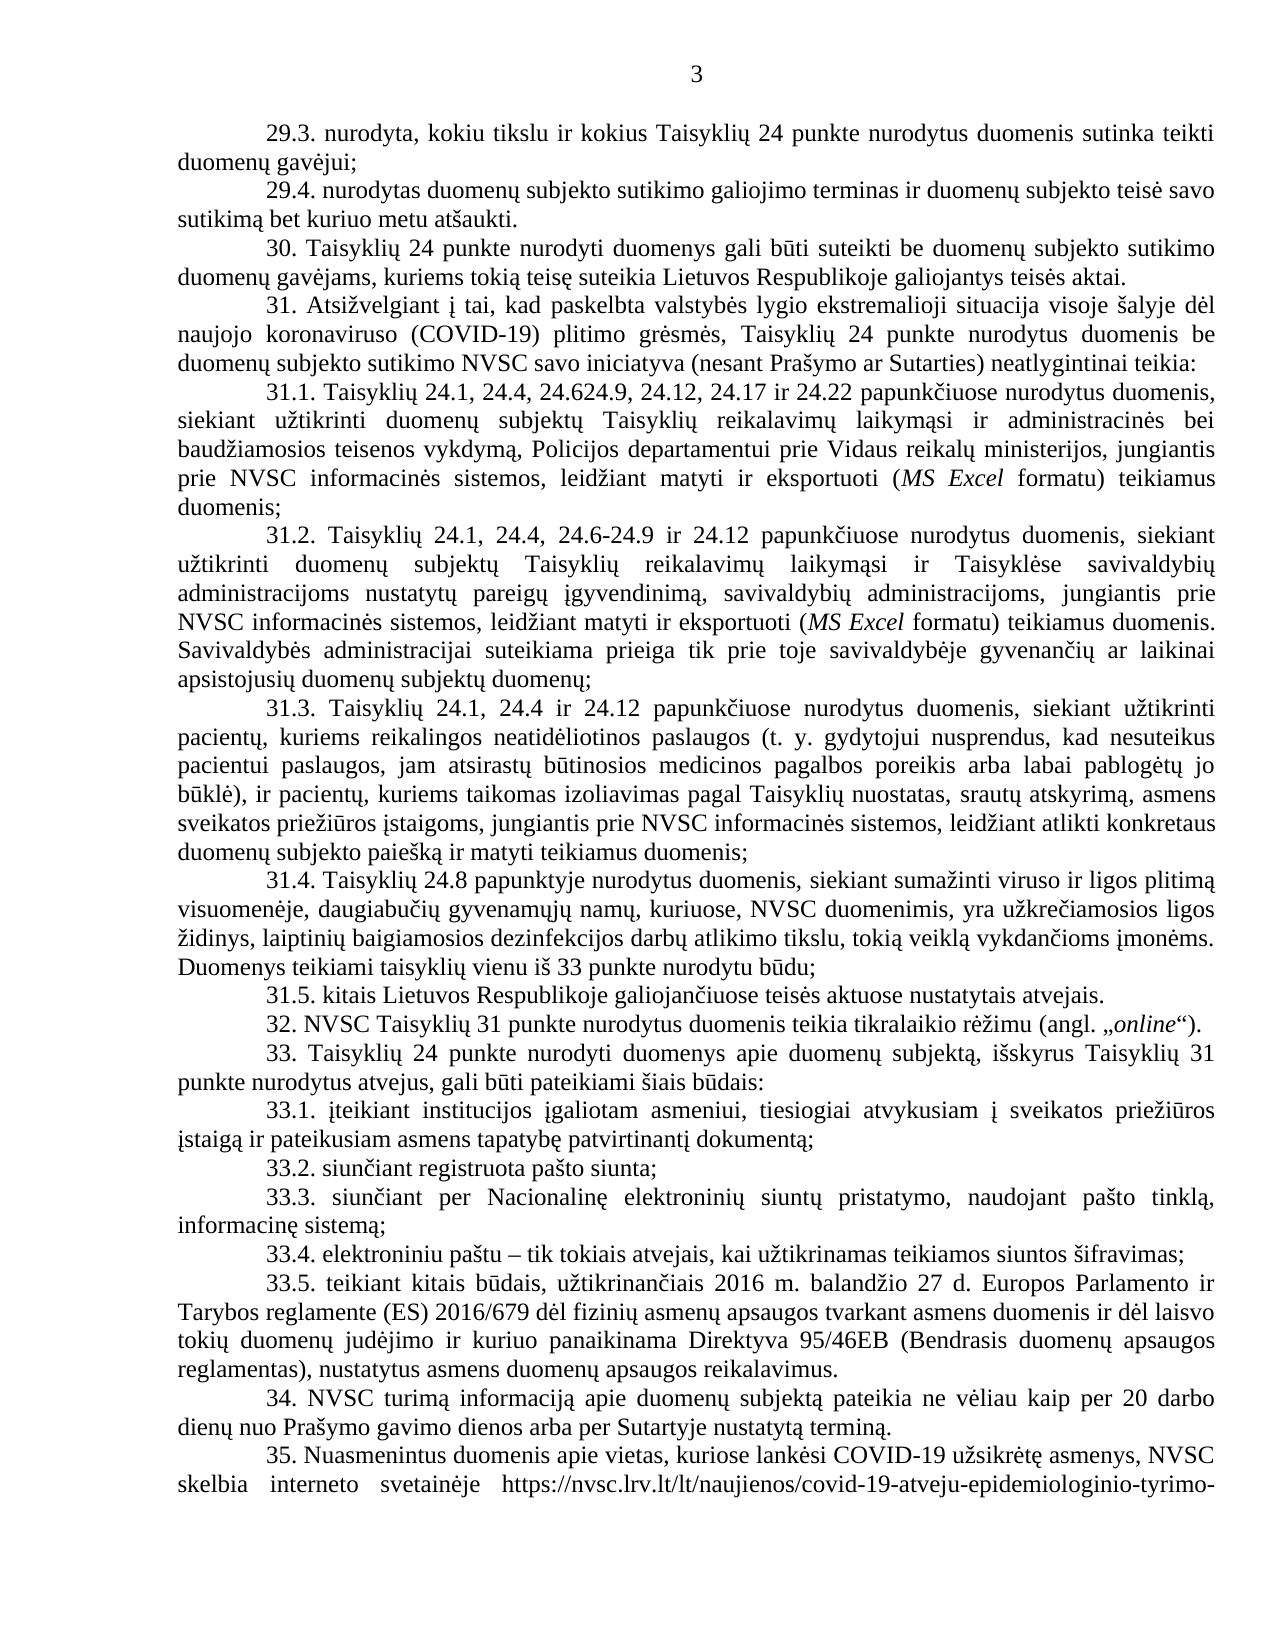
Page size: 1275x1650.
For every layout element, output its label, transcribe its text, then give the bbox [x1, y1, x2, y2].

text 31.1. Taisyklių 24.1, 24.4, 24.624.9, 24.12, 24.17 ir 24.22 papunkčiuose nurodytus duomenis, siekiant užtikrinti duomenų subjektų Taisyklių reikalavimų laikymąsi ir administracinės bei baudžiamosios teisenos vykdymą, Policijos departamentui prie Vidaus reikalų ministerijos, jungiantis prie NVSC informacinės sistemos, leidžiant matyti ir eksportuoti (MS Excel formatu) teikiamus duomenis; [177, 377, 1216, 521]
text 33. Taisyklių 24 punkte nurodyti duomenys apie duomenų subjektą, išskyrus Taisyklių 31 punkte nurodytus atvejus, gali būti pateikiami šiais būdais: [177, 1038, 1216, 1096]
text 32. NVSC Taisyklių 31 punkte nurodytus duomenis teikia tikralaikio rėžimu (angl. „online“). [177, 1009, 1216, 1038]
text 30. Taisyklių 24 punkte nurodyti duomenys gali būti suteikti be duomenų subjekto sutikimo duomenų gavėjams, kuriems tokią teisę suteikia Lietuvos Respublikoje galiojantys teisės aktai. [177, 233, 1216, 291]
text 35. Nuasmenintus duomenis apie vietas, kuriose lankėsi COVID-19 užsikrėtę asmenys, NVSC skelbia interneto svetainėje https://nvsc.lrv.lt/lt/naujienos/covid-19-atveju-epidemiologinio-tyrimo- [177, 1441, 1216, 1498]
text 31.2. Taisyklių 24.1, 24.4, 24.6‑24.9 ir 24.12 papunkčiuose nurodytus duomenis, siekiant užtikrinti duomenų subjektų Taisyklių reikalavimų laikymąsi ir Taisyklėse savivaldybių administracijoms nustatytų pareigų įgyvendinimą, savivaldybių administracijoms, jungiantis prie NVSC informacinės sistemos, leidžiant matyti ir eksportuoti (MS Excel formatu) teikiamus duomenis. Savivaldybės administracijai suteikiama prieiga tik prie toje savivaldybėje gyvenančių ar laikinai apsistojusių duomenų subjektų duomenų; [177, 521, 1216, 693]
text 29.3. nurodyta, kokiu tikslu ir kokius Taisyklių 24 punkte nurodytus duomenis sutinka teikti duomenų gavėjui; [177, 118, 1216, 176]
text 31. Atsižvelgiant į tai, kad paskelbta valstybės lygio ekstremalioji situacija visoje šalyje dėl naujojo koronaviruso (COVID-19) plitimo grėsmės, Taisyklių 24 punkte nurodytus duomenis be duomenų subjekto sutikimo NVSC savo iniciatyva (nesant Prašymo ar Sutarties) neatlygintinai teikia: [177, 291, 1216, 377]
text 31.4. Taisyklių 24.8 papunktyje nurodytus duomenis, siekiant sumažinti viruso ir ligos plitimą visuomenėje, daugiabučių gyvenamųjų namų, kuriuose, NVSC duomenimis, yra užkrečiamosios ligos židinys, laiptinių baigiamosios dezinfekcijos darbų atlikimo tikslu, tokią veiklą vykdančioms įmonėms. Duomenys teikiami taisyklių vienu iš 33 punkte nurodytu būdu; [177, 866, 1216, 981]
text 33.3. siunčiant per Nacionalinę elektroninių siuntų pristatymo, naudojant pašto tinklą, informacinę sistemą; [177, 1182, 1216, 1239]
text 33.1. įteikiant institucijos įgaliotam asmeniui, tiesiogiai atvykusiam į sveikatos priežiūros įstaigą ir pateikusiam asmens tapatybę patvirtinantį dokumentą; [177, 1096, 1216, 1153]
text 33.5. teikiant kitais būdais, užtikrinančiais 2016 m. balandžio 27 d. Europos Parlamento ir Tarybos reglamente (ES) 2016/679 dėl fizinių asmenų apsaugos tvarkant asmens duomenis ir dėl laisvo tokių duomenų judėjimo ir kuriuo panaikinama Direktyva 95/46EB (Bendrasis duomenų apsaugos reglamentas), nustatytus asmens duomenų apsaugos reikalavimus. [177, 1268, 1216, 1383]
text 33.4. elektroniniu paštu – tik tokiais atvejais, kai užtikrinamas teikiamos siuntos šifravimas; [177, 1239, 1216, 1268]
text 31.5. kitais Lietuvos Respublikoje galiojančiuose teisės aktuose nustatytais atvejais. [177, 981, 1216, 1009]
text 34. NVSC turimą informaciją apie duomenų subjektą pateikia ne vėliau kaip per 20 darbo dienų nuo Prašymo gavimo dienos arba per Sutartyje nustatytą terminą. [177, 1383, 1216, 1441]
text 29.4. nurodytas duomenų subjekto sutikimo galiojimo terminas ir duomenų subjekto teisė savo sutikimą bet kuriuo metu atšaukti. [177, 176, 1216, 233]
text 33.2. siunčiant registruota pašto siunta; [177, 1153, 1216, 1182]
text 31.3. Taisyklių 24.1, 24.4 ir 24.12 papunkčiuose nurodytus duomenis, siekiant užtikrinti pacientų, kuriems reikalingos neatidėliotinos paslaugos (t. y. gydytojui nusprendus, kad nesuteikus pacientui paslaugos, jam atsirastų būtinosios medicinos pagalbos poreikis arba labai pablogėtų jo būklė), ir pacientų, kuriems taikomas izoliavimas pagal Taisyklių nuostatas, srautų atskyrimą, asmens sveikatos priežiūros įstaigoms, jungiantis prie NVSC informacinės sistemos, leidžiant atlikti konkretaus duomenų subjekto paiešką ir matyti teikiamus duomenis; [177, 693, 1216, 866]
